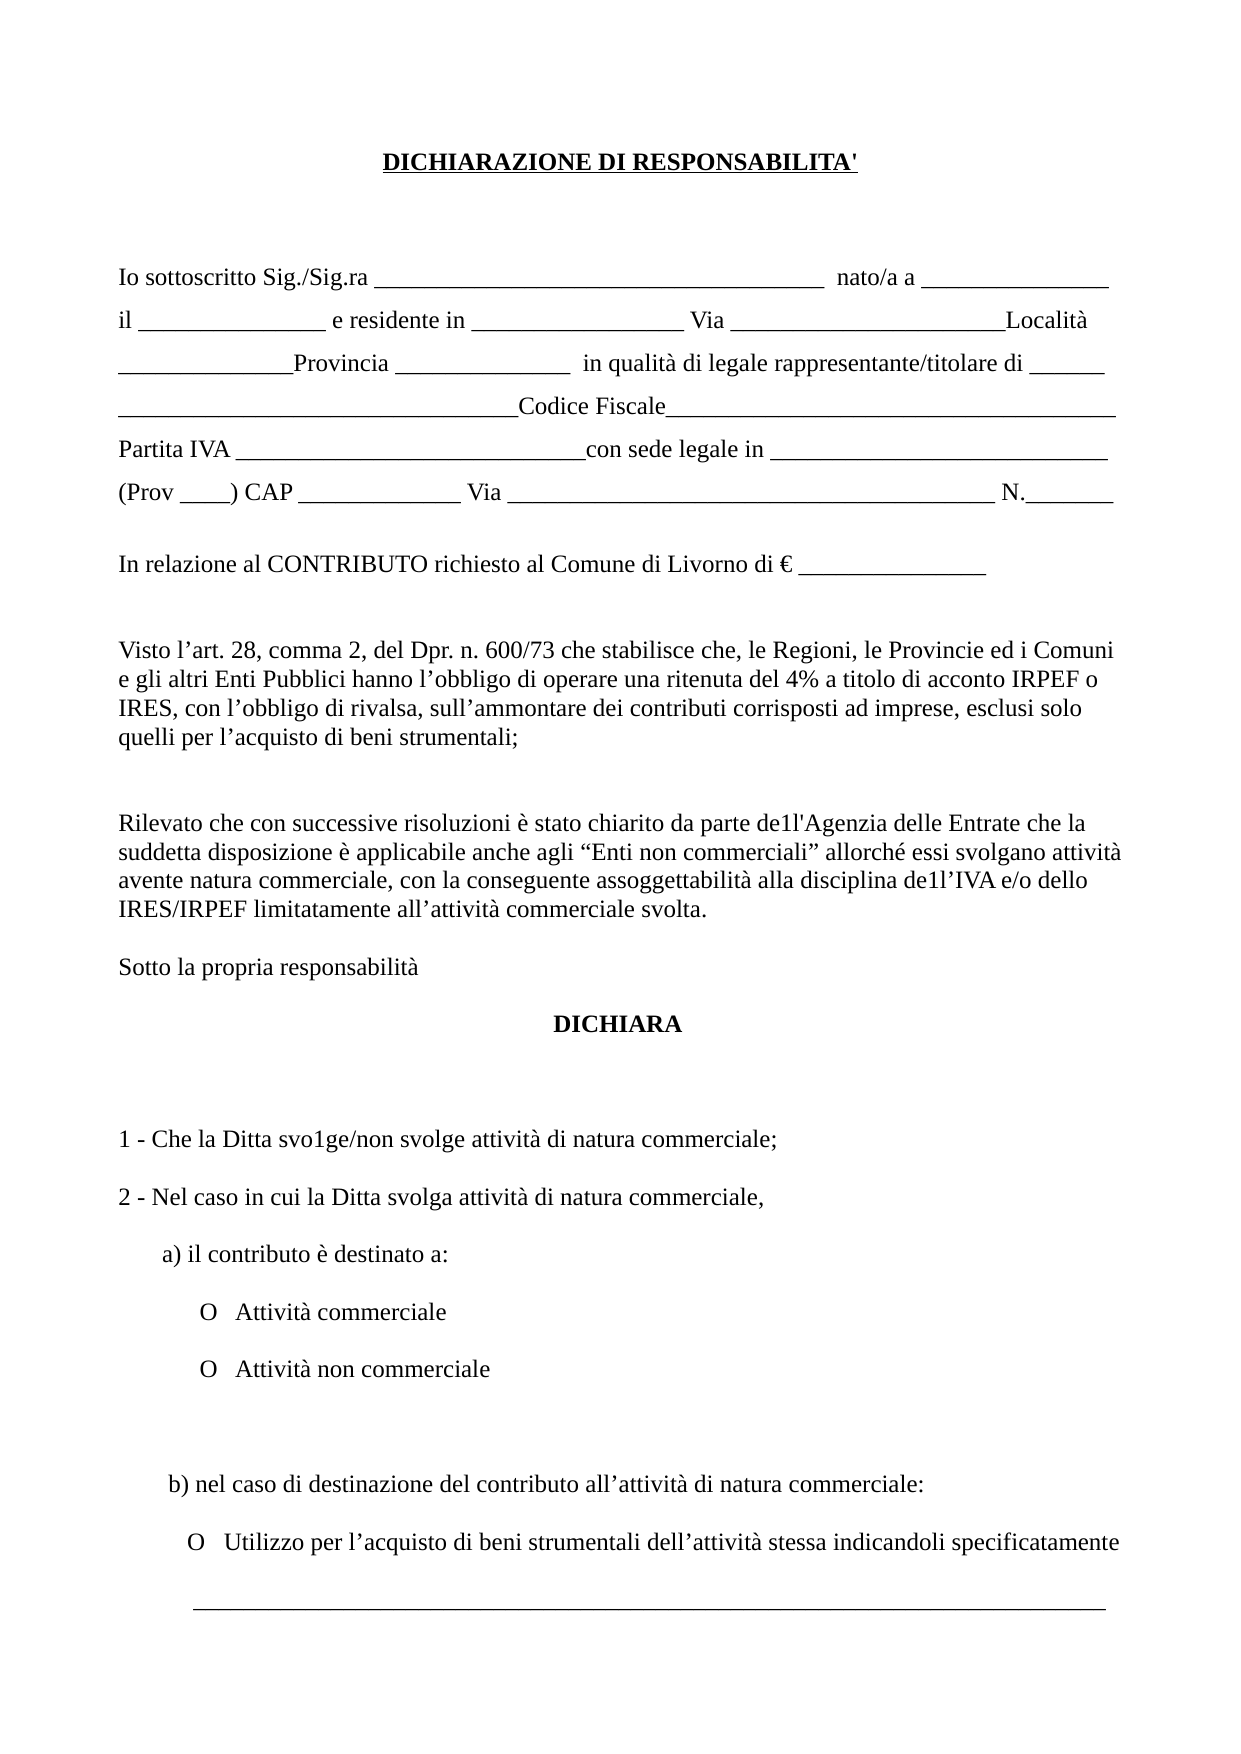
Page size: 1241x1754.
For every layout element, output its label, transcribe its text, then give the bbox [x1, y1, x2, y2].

text Rilevato che con successive risoluzioni è stato chiarito da parte de1l'Agenzia delle Entrate che la suddetta disposizione è applicabile anche agli “Enti non commerciali” allorché essi svolgano attività avente natura commerciale, con la conseguente assoggettabilità alla disciplina de1l’IVA e/o dello IRES/IRPEF limitatamente all’attività commerciale svolta. [118, 808, 1122, 923]
text Io sottoscritto Sig./Sig.ra ____________________________________ nato/a a _______________ il _______________ e residente in _________________ Via ______________________Località ______________Provincia ______________ in qualità di legale rappresentante/titolare di ______ ________________________________Codice Fiscale____________________________________ Partita IVA ____________________________con sede legale in ___________________________ (Prov ____) CAP _____________ Via _______________________________________ N._______ [118, 262, 1122, 506]
text O Utilizzo per l’acquisto di beni strumentali dell’attività stessa indicandoli specificatamente [118, 1527, 1122, 1556]
text Visto l’art. 28, comma 2, del Dpr. n. 600/73 che stabilisce che, le Regioni, le Provincie ed i Comuni e gli altri Enti Pubblici hanno l’obbligo di operare una ritenuta del 4% a titolo di acconto IRPEF o IRES, con l’obbligo di rivalsa, sull’ammontare dei contributi corrisposti ad imprese, esclusi solo quelli per l’acquisto di beni strumentali; [118, 636, 1122, 751]
text a) il contributo è destinato a: [118, 1239, 1122, 1268]
text 2 - Nel caso in cui la Ditta svolga attività di natura commerciale, [118, 1182, 1122, 1211]
text _________________________________________________________________________ [118, 1584, 1122, 1613]
text DICHIARA [118, 1009, 1122, 1038]
text DICHIARAZIONE DI RESPONSABILITA' [118, 147, 1122, 176]
text O Attività commerciale [118, 1297, 1122, 1326]
text 1 - Che la Ditta svo1ge/non svolge attività di natura commerciale; [118, 1124, 1122, 1153]
text b) nel caso di destinazione del contributo all’attività di natura commerciale: [118, 1469, 1122, 1498]
text O Attività non commerciale [118, 1354, 1122, 1383]
text In relazione al CONTRIBUTO richiesto al Comune di Livorno di € _______________ [118, 549, 1122, 578]
text Sotto la propria responsabilità [118, 952, 1122, 981]
